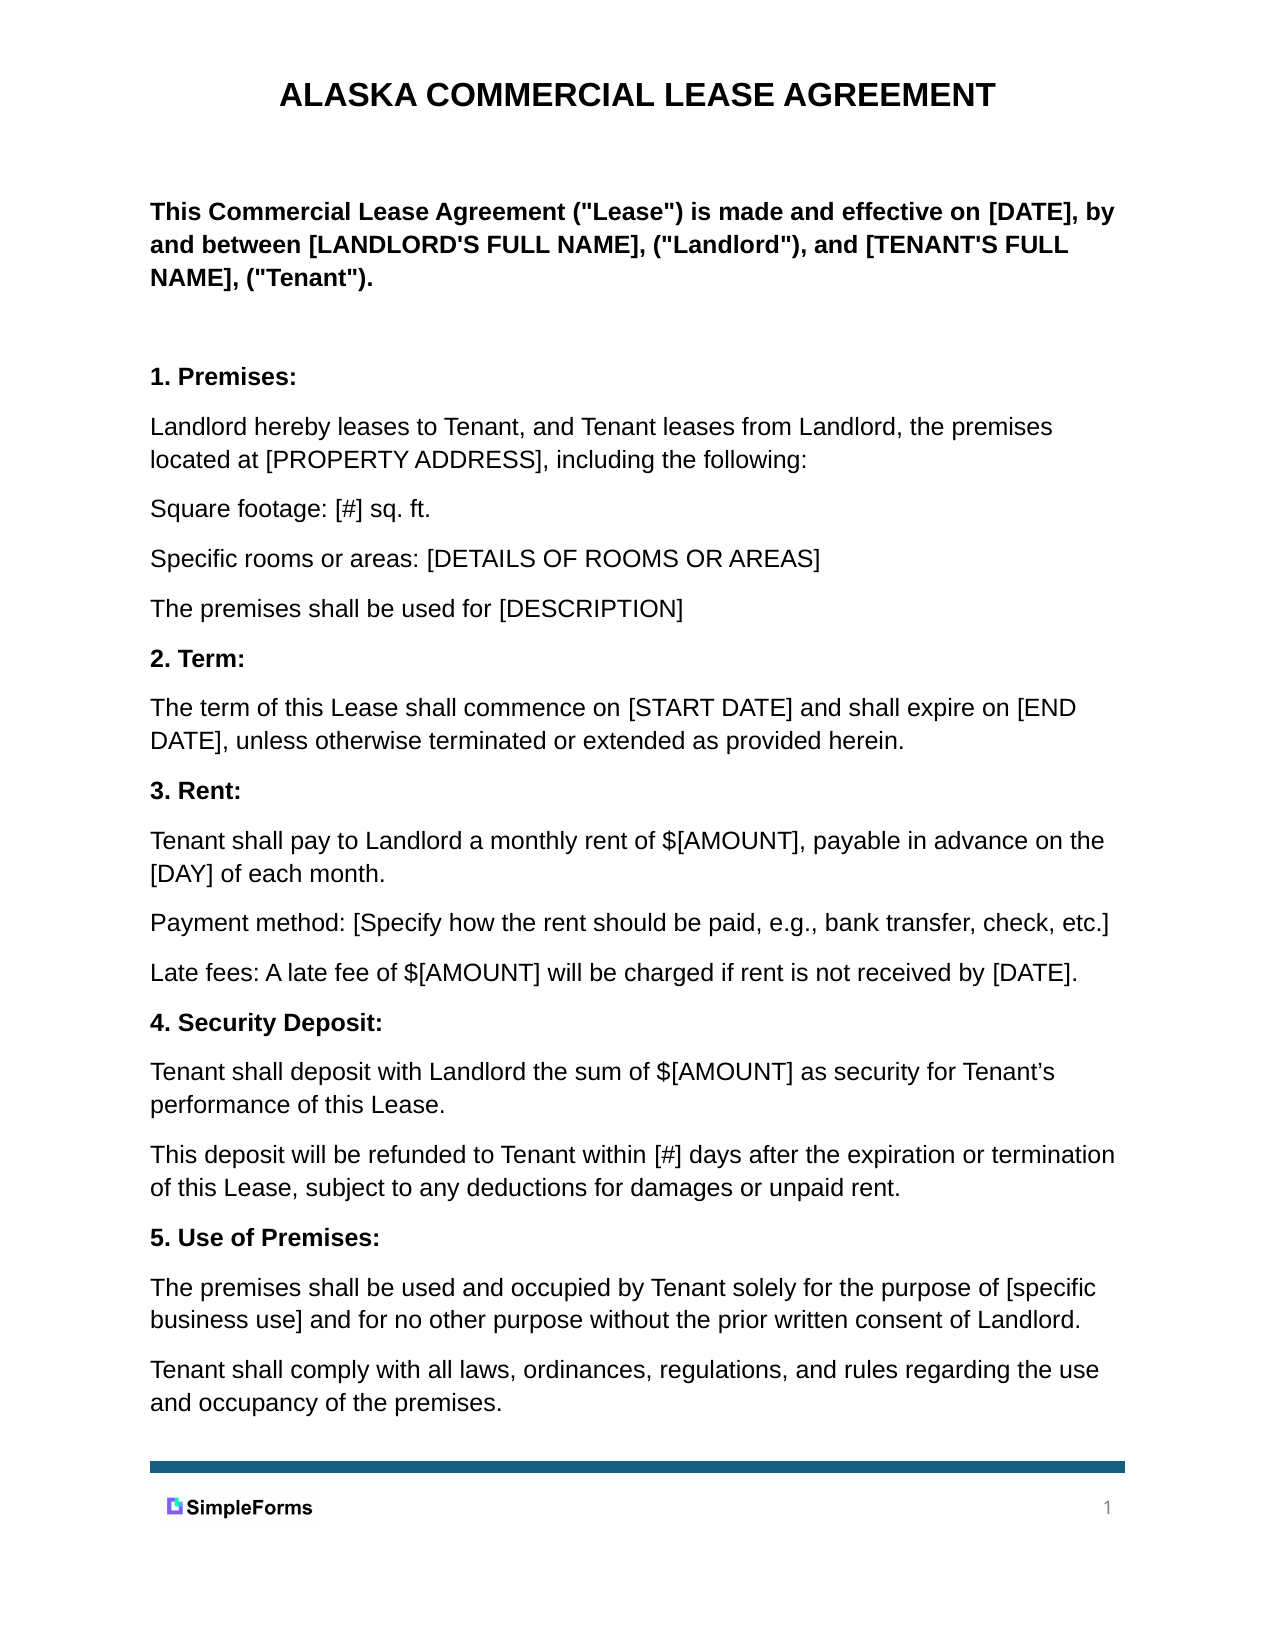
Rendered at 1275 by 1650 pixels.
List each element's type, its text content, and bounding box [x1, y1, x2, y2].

text The term of this Lease shall commence on [START DATE] and shall expire on [END DATE], unless otherwise terminated or extended as provided herein. [150, 693, 1125, 755]
text 3. Rent: [150, 776, 1125, 805]
text 4. Security Deposit: [150, 1008, 1125, 1036]
text This deposit will be refunded to Tenant within [#] days after the expiration or termination of this Lease, subject to any deductions for damages or unpaid rent. [150, 1140, 1125, 1202]
text Landlord hereby leases to Tenant, and Tenant leases from Landlord, the premises located at [PROPERTY ADDRESS], including the following: [150, 412, 1125, 473]
text ALASKA COMMERCIAL LEASE AGREEMENT [150, 75, 1125, 113]
text This Commercial Lease Agreement ("Lease") is made and effective on [DATE], by and between [LANDLORD'S FULL NAME], ("Landlord"), and [TENANT'S FULL NAME], ("Tenant"). [150, 197, 1125, 291]
text Specific rooms or areas: [DETAILS OF ROOMS OR AREAS] [150, 544, 1125, 573]
text 1. Premises: [150, 362, 1125, 391]
text The premises shall be used for [DESCRIPTION] [150, 594, 1125, 623]
text Tenant shall deposit with Landlord the sum of $[AMOUNT] as security for Tenant’s performance of this Lease. [150, 1057, 1125, 1119]
text 2. Term: [150, 643, 1125, 672]
text Square footage: [#] sq. ft. [150, 494, 1125, 523]
text Tenant shall comply with all laws, ordinances, regulations, and rules regarding the use and occupancy of the premises. [150, 1355, 1125, 1417]
text 5. Use of Premises: [150, 1223, 1125, 1252]
text The premises shall be used and occupied by Tenant solely for the purpose of [specific business use] and for no other purpose without the prior written consent of Landlord. [150, 1272, 1125, 1334]
text Tenant shall pay to Landlord a monthly rent of $[AMOUNT], payable in advance on the [DAY] of each month. [150, 826, 1125, 887]
text Payment method: [Specify how the rent should be paid, e.g., bank transfer, check, etc.] [150, 908, 1125, 937]
text Late fees: A late fee of $[AMOUNT] will be charged if rent is not received by [DATE]. [150, 958, 1125, 987]
